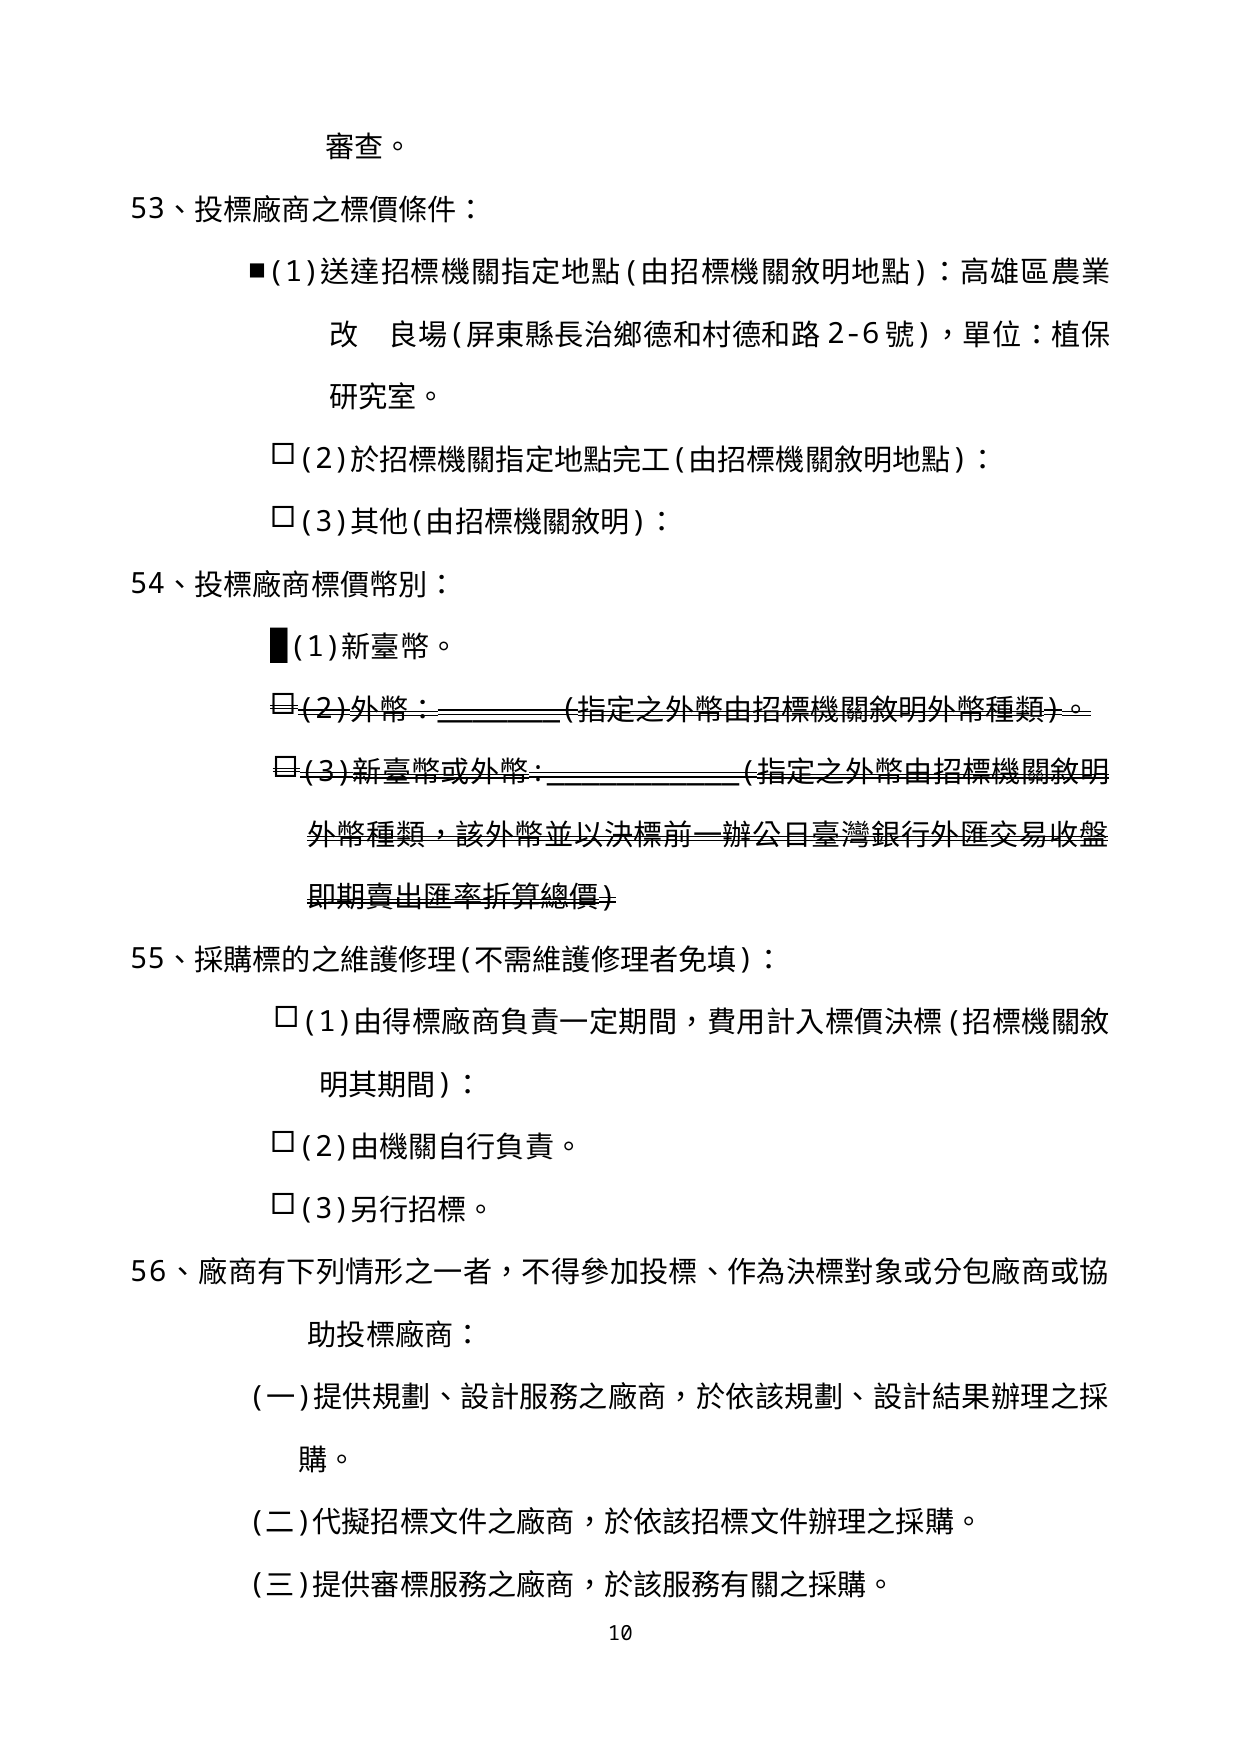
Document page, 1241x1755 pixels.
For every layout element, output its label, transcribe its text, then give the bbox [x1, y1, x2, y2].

text (一)提供規劃、設計服務之廠商，於依該規劃、設計結果辦理之採購。 [248, 1353, 1110, 1478]
text █(1)新臺幣。 [130, 603, 1110, 666]
text (3)新臺幣或外幣:___________(指定之外幣由招標機關敘明外幣種類，該外幣並以決標前一辦公日臺灣銀行外匯交易收盤即期賣出匯率折算總價) [130, 728, 1110, 916]
text (三)提供審標服務之廠商，於該服務有關之採購。 [248, 1541, 1110, 1603]
text (2)外幣：_______(指定之外幣由招標機關敘明外幣種類)。 [130, 666, 1110, 728]
text (2)於招標機關指定地點完工(由招標機關敘明地點)： [130, 416, 1110, 478]
list 投標廠商之標價條件： [130, 166, 1110, 228]
text (3)其他(由招標機關敘明)： [130, 478, 1110, 541]
list 投標廠商標價幣別： [130, 541, 1110, 603]
text (1)由得標廠商負責一定期間，費用計入標價決標(招標機關敘明其期間)： [130, 978, 1110, 1103]
list 採購標的之維護修理(不需維護修理者免填)： [130, 916, 1110, 978]
text 審查。 [130, 103, 1110, 166]
text (3)另行招標。 [130, 1166, 1110, 1228]
text (二)代擬招標文件之廠商，於依該招標文件辦理之採購。 [248, 1478, 1110, 1541]
text (2)由機關自行負責。 [130, 1103, 1110, 1166]
list 廠商有下列情形之一者，不得參加投標、作為決標對象或分包廠商或協助投標廠商： [130, 1228, 1110, 1353]
text ■(1)送達招標機關指定地點(由招標機關敘明地點)：高雄區農業改 良場(屏東縣長治鄉德和村德和路2-6號)，單位：植保研究室。 [248, 228, 1110, 416]
